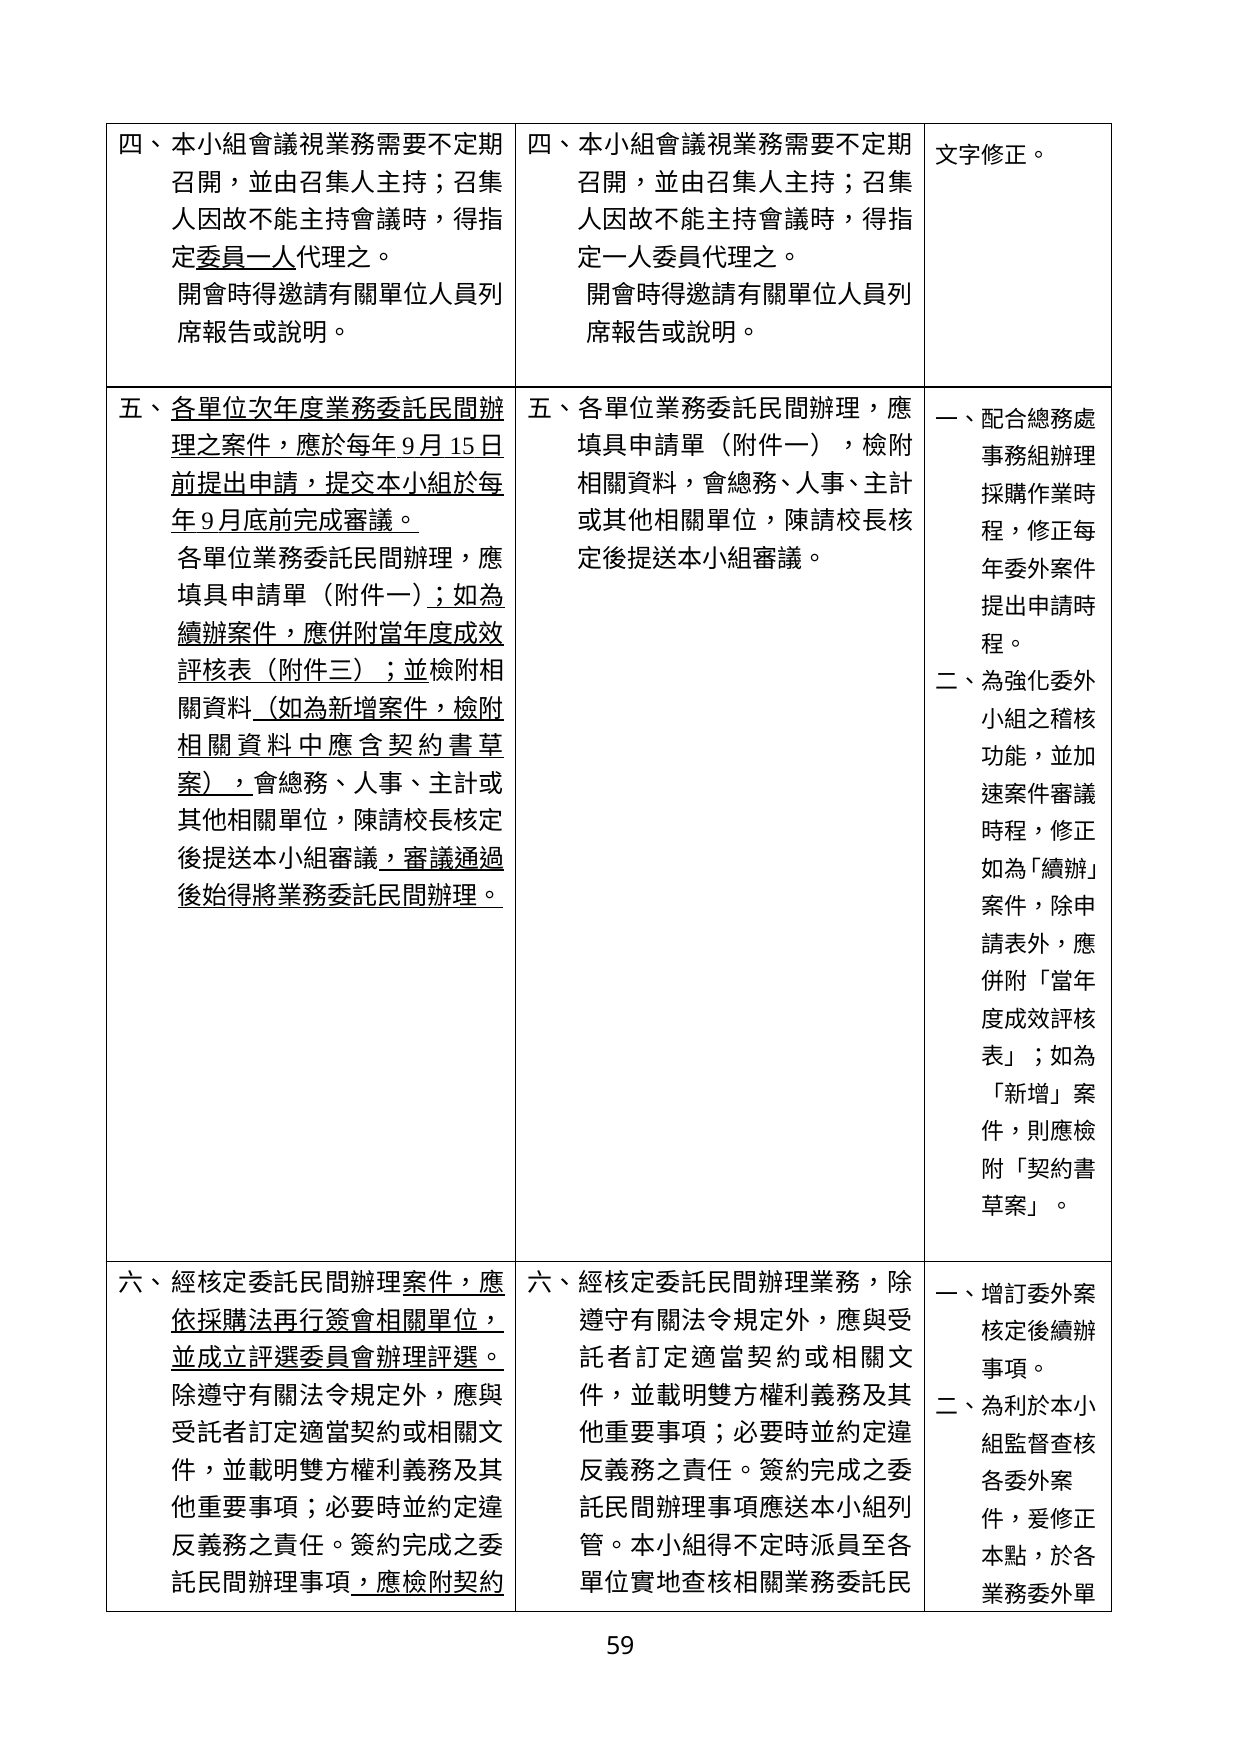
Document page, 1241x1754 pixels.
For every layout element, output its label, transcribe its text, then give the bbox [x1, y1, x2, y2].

table_cell 一、配合總務處事務組辦理採購作業時程，修正每年委外案件提出申請時程。 二、為強化委外小組之稽核功能，並加速案件審議時程，修正如為「續辦」案件，除申請表外，應併附「當年度成效評核表」；如為「新增」案件，則應檢附「契約書草案」。 [925, 388, 1111, 1261]
table_cell 各單位次年度業務委託民間辦理之案件，應於每年9月15日前提出申請，提交本小組於每年9月底前完成審議。 各單位業務委託民間辦理，應填具申請單（附件一）；如為續辦案件，應併附當年度成效評核表（附件三）；並檢附相關資料（如為新增案件，檢附相關資料中應含契約書草案），會總務、人事、主計或其他相關單位，陳請校長核定後提送本小組審議，審議通過後始得將業務委託民間辦理。 [107, 388, 515, 1261]
table_cell 六、經核定委託民間辦理業務，除遵守有關法令規定外，應與受託者訂定適當契約或相關文件，並載明雙方權利義務及其他重要事項；必要時並約定違反義務之責任。簽約完成之委託民間辦理事項應送本小組列管。本小組得不定時派員至各單位實地查核相關業務委託民 [516, 1262, 924, 1611]
table_cell 一、增訂委外案核定後續辦事項。 二、為利於本小組監督查核各委外案件，爰修正本點，於各業務委外單 [925, 1262, 1111, 1611]
table_cell 經核定委託民間辦理案件，應依採購法再行簽會相關單位，並成立評選委員會辦理評選。除遵守有關法令規定外，應與受託者訂定適當契約或相關文件，並載明雙方權利義務及其他重要事項；必要時並約定違反義務之責任。簽約完成之委託民間辦理事項，應檢附契約 [107, 1262, 515, 1611]
table_cell 本小組會議視業務需要不定期召開，並由召集人主持；召集人因故不能主持會議時，得指定委員一人代理之。 開會時得邀請有關單位人員列席報告或說明。 [107, 124, 515, 386]
table_cell 文字修正。 [925, 124, 1111, 386]
table_cell 五、各單位業務委託民間辦理，應填具申請單（附件一），檢附相關資料，會總務、人事、主計或其他相關單位，陳請校長核定後提送本小組審議。 [516, 388, 924, 1261]
table_cell 四、本小組會議視業務需要不定期召開，並由召集人主持；召集人因故不能主持會議時，得指定一人委員代理之。 開會時得邀請有關單位人員列席報告或說明。 [516, 124, 924, 386]
